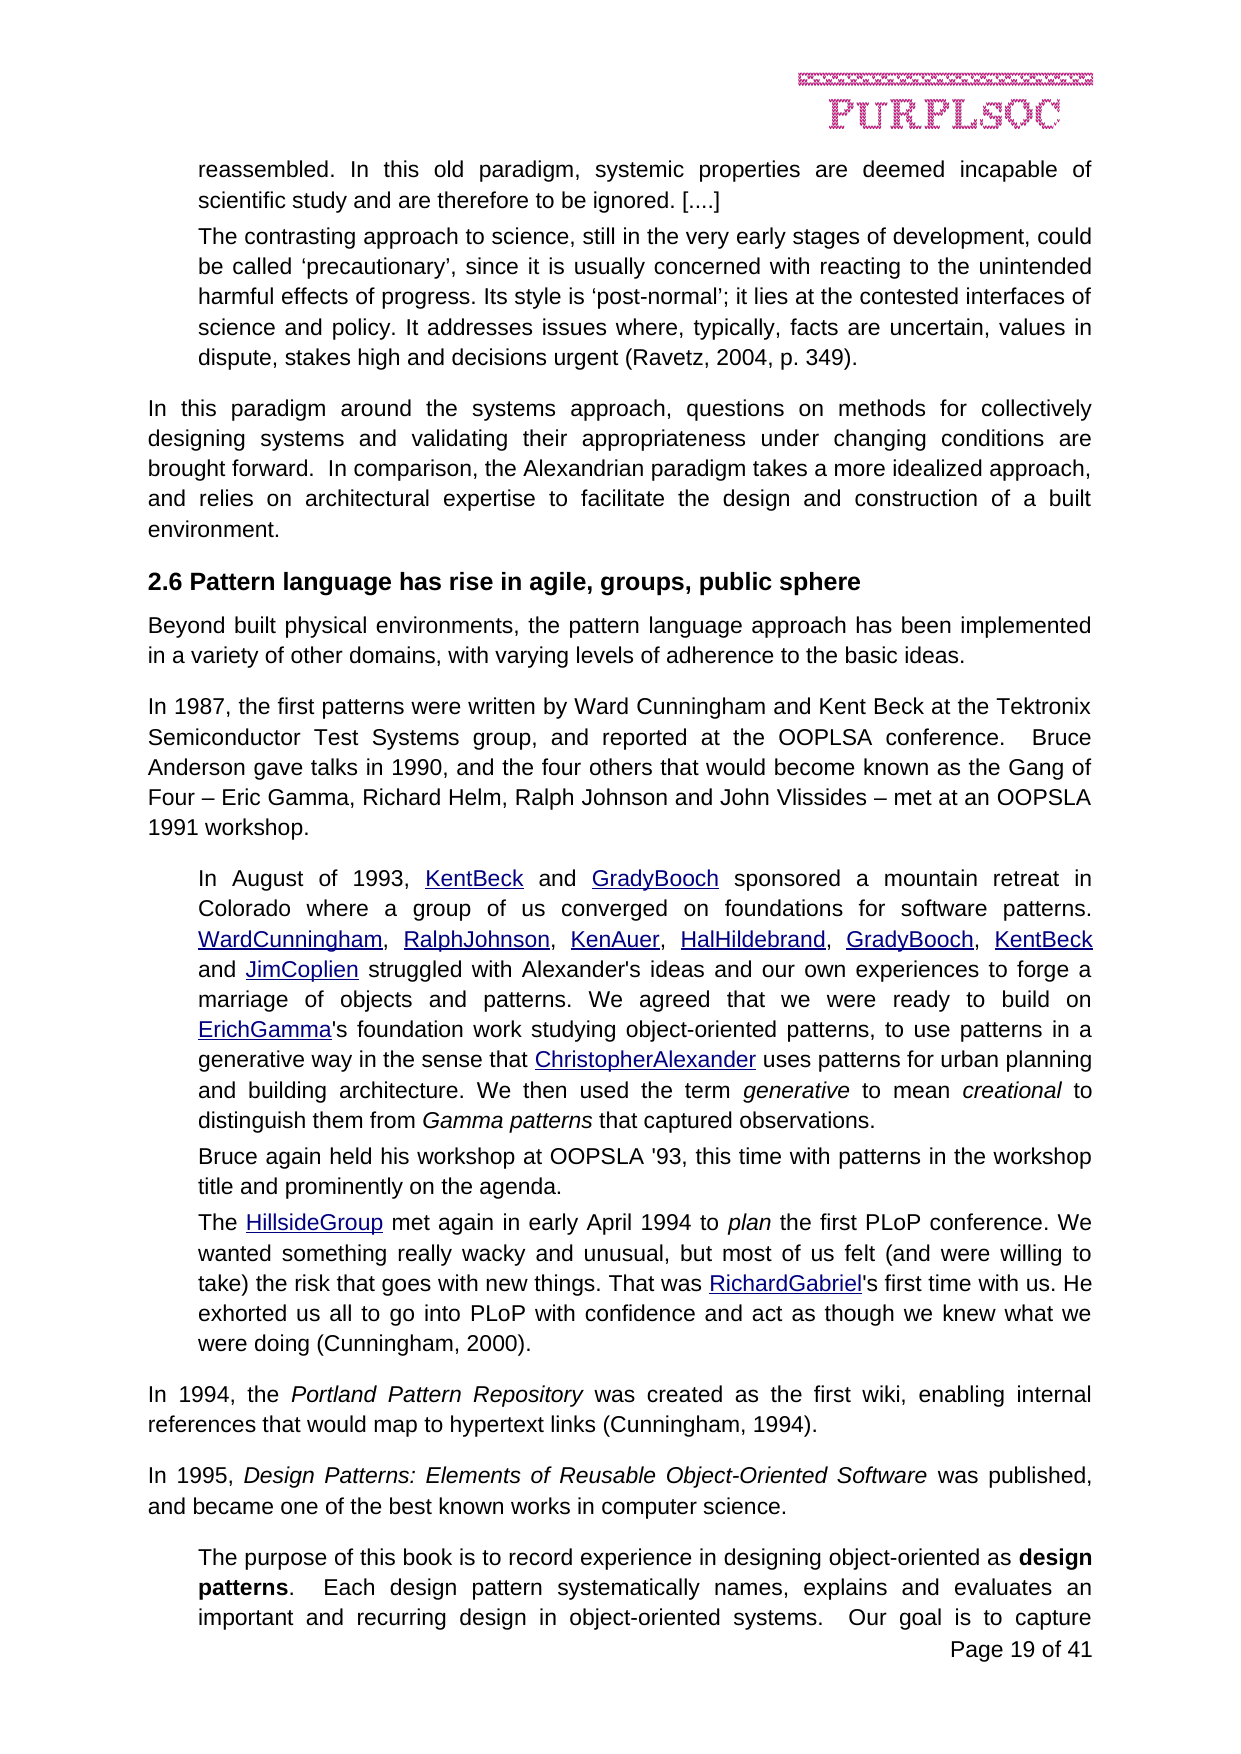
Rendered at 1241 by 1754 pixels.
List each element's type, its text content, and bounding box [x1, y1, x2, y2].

text In 1994, the Portland Pattern Repository was created as the first wiki, enabling internal references that would map to hypertext links (Cunningham, 1994). [148, 1381, 1093, 1438]
text In 1995, Design Patterns: Elements of Reusable Object-Oriented Software was published, and became one of the best known works in computer science. [148, 1462, 1093, 1519]
subtitle 2.6 Pattern language has rise in agile, groups, public sphere [148, 567, 1093, 595]
text Bruce again held his workshop at OOPSLA '93, this time with patterns in the workshop title and prominently on the agenda. [198, 1143, 1093, 1199]
text In August of 1993, KentBeck and GradyBooch sponsored a mountain retreat in Colorado where a group of us converged on foundations for software patterns. WardCunningham, RalphJohnson, KenAuer, HalHildebrand, GradyBooch, KentBeck and JimCoplien struggled with Alexander's ideas and our own experiences to forge a marriage of objects and patterns. We agreed that we were ready to build on ErichGamma's foundation work studying object-oriented patterns, to use patterns in a generative way in the sense that ChristopherAlexander uses patterns for urban planning and building architecture. We then used the term generative to mean creational to distinguish them from Gamma patterns that captured observations. [198, 865, 1093, 1133]
text The contrasting approach to science, still in the very early stages of development, could be called ‘precautionary’, since it is usually concerned with reacting to the unintended harmful effects of progress. Its style is ‘post-normal’; it lies at the contested interfaces of science and policy. It addresses issues where, typically, facts are uncertain, values in dispute, stakes high and decisions urgent (Ravetz, 2004, p. 349). [198, 223, 1093, 370]
text Beyond built physical environments, the pattern language approach has been implemented in a variety of other domains, with varying levels of adherence to the basic ideas. [148, 612, 1093, 669]
text In this paradigm around the systems approach, questions on methods for collectively designing systems and validating their appropriateness under changing conditions are brought forward. In comparison, the Alexandrian paradigm takes a more idealized approach, and relies on architectural expertise to facilitate the design and construction of a built environment. [148, 395, 1093, 542]
text The purpose of this book is to record experience in designing object-oriented as design patterns. Each design pattern systematically names, explains and evaluates an important and recurring design in object-oriented systems. Our goal is to capture [198, 1544, 1093, 1631]
picture [802, 109, 1094, 148]
text The HillsideGroup met again in early April 1994 to plan the first PLoP conference. We wanted something really wacky and unusual, but most of us felt (and were willing to take) the risk that goes with new things. That was RichardGabriel's first time with us. He exhorted us all to go into PLoP with confidence and act as though we knew what we were doing (Cunningham, 2000). [198, 1209, 1093, 1357]
text In 1987, the first patterns were written by Ward Cunningham and Kent Beck at the Tektronix Semiconductor Test Systems group, and reported at the OOPLSA conference. Bruce Anderson gave talks in 1990, and the four others that would become known as the Gang of Four – Eric Gamma, Richard Helm, Ralph Johnson and John Vlissides – met at an OOPSLA 1991 workshop. [148, 693, 1093, 841]
text reassembled. In this old paradigm, systemic properties are deemed incapable of scientific study and are therefore to be ignored. [....] [198, 156, 1093, 213]
